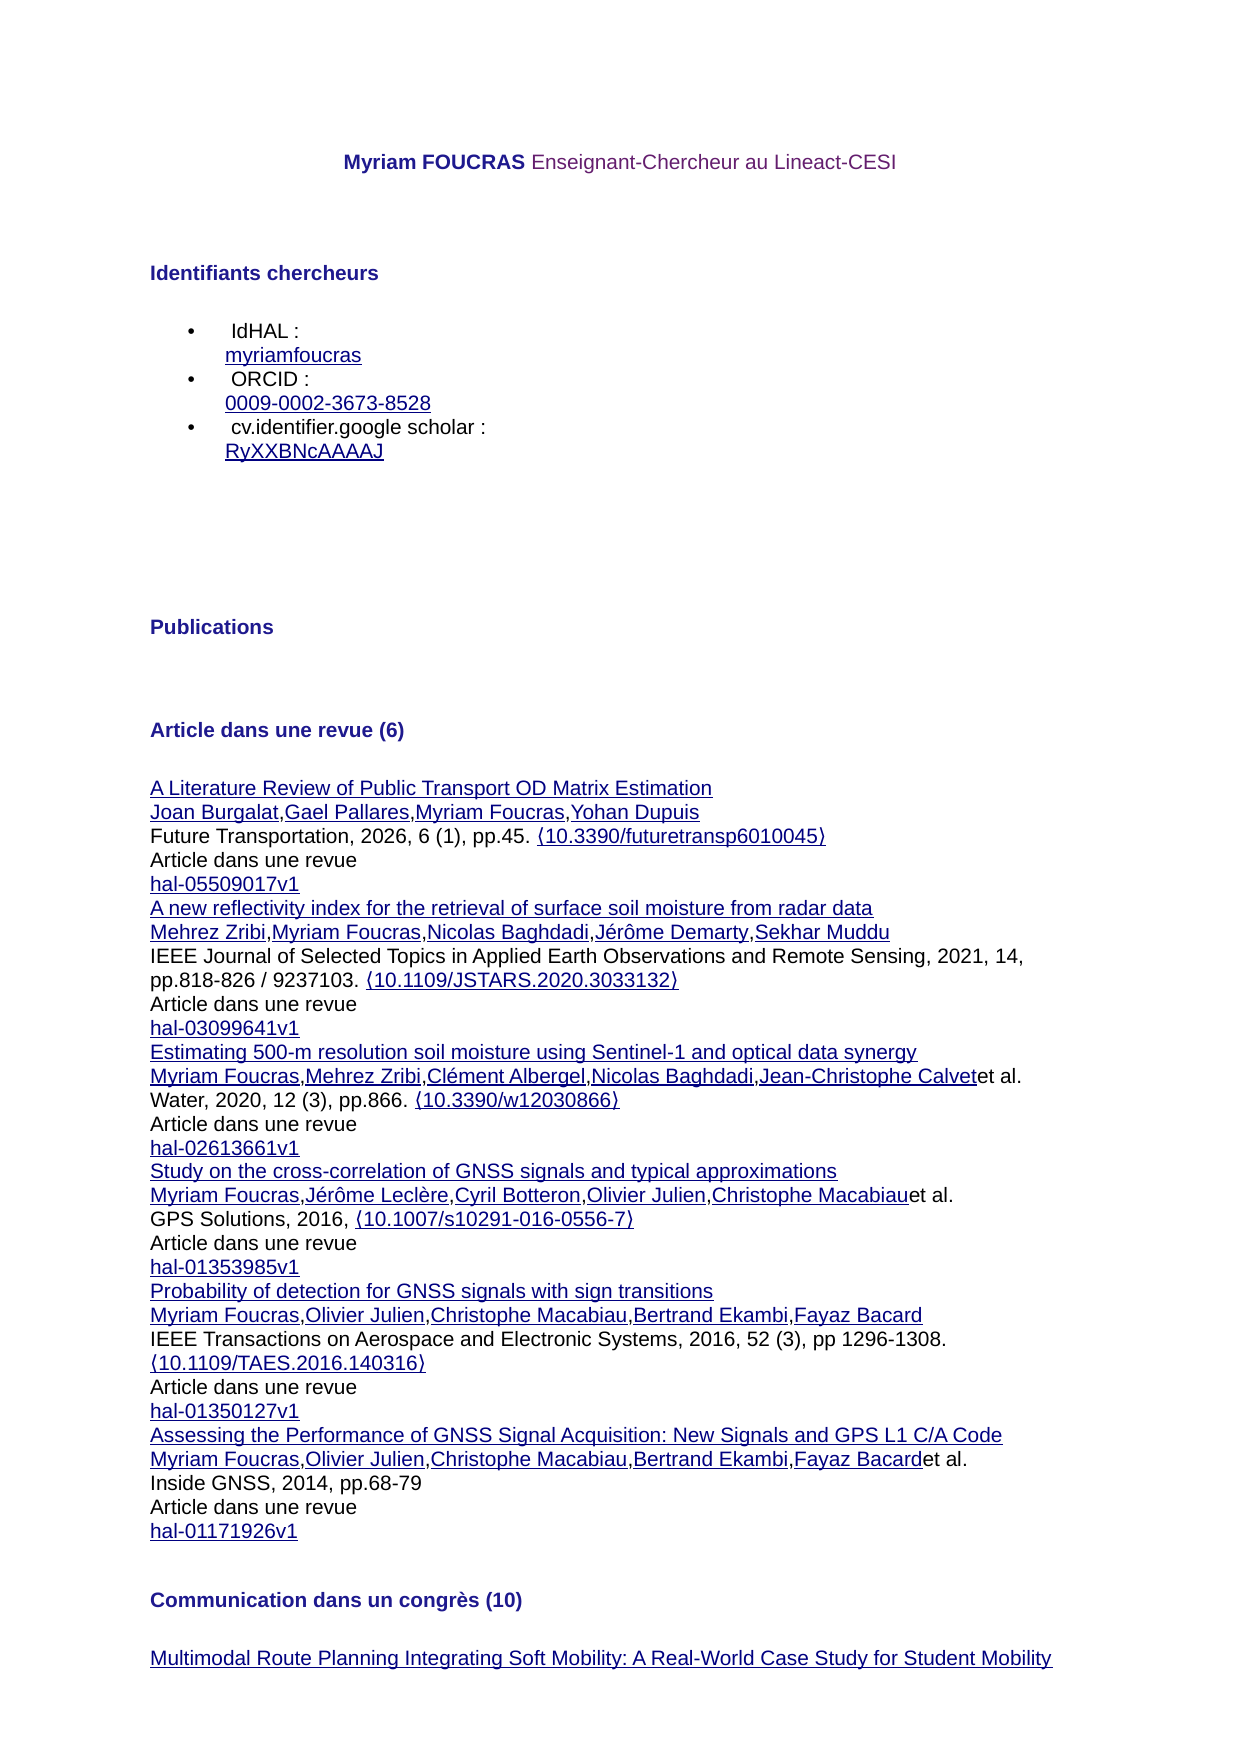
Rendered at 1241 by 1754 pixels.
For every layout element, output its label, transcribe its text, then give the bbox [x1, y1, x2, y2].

list cv.identifier.google scholar : [187, 414, 1090, 438]
list RyXXBNcAAAAJ [187, 438, 1090, 462]
table_cell Assessing the Performance of GNSS Signal Acquisition: New Signals and GPS L1 C/A Code Myriam Foucras,Olivier Julien,Christophe Macabiau,Bertrand Ekambi,Fayaz Bacardet al. Inside GNSS, 2014, pp.68-79 Article dans une revue hal-01171926v1 [150, 1423, 1090, 1543]
list 0009-0002-3673-8528 [187, 391, 1090, 414]
table_cell Probability of detection for GNSS signals with sign transitions Myriam Foucras,Olivier Julien,Christophe Macabiau,Bertrand Ekambi,Fayaz Bacard IEEE Transactions on Aerospace and Electronic Systems, 2016, 52 (3), pp 1296-1308. ⟨10.1109/TAES.2016.140316⟩ Article dans une revue hal-01350127v1 [150, 1279, 1090, 1423]
subtitle Communication dans un congrès (10) [150, 1587, 1090, 1611]
subtitle Publications [150, 614, 1090, 638]
subtitle Identifiants chercheurs [150, 260, 1090, 284]
subtitle Myriam FOUCRAS Enseignant-Chercheur au Lineact-CESI [150, 150, 1090, 174]
list ORCID : [187, 367, 1090, 391]
table_cell A new reflectivity index for the retrieval of surface soil moisture from radar data Mehrez Zribi,Myriam Foucras,Nicolas Baghdadi,Jérôme Demarty,Sekhar Muddu IEEE Journal of Selected Topics in Applied Earth Observations and Remote Sensing, 2021, 14, pp.818-826 / 9237103. ⟨10.1109/JSTARS.2020.3033132⟩ Article dans une revue hal-03099641v1 [150, 896, 1090, 1039]
table_cell Estimating 500-m resolution soil moisture using Sentinel-1 and optical data synergy Myriam Foucras,Mehrez Zribi,Clément Albergel,Nicolas Baghdadi,Jean-Christophe Calvetet al. Water, 2020, 12 (3), pp.866. ⟨10.3390/w12030866⟩ Article dans une revue hal-02613661v1 [150, 1040, 1090, 1159]
table_header A Literature Review of Public Transport OD Matrix Estimation Joan Burgalat,Gael Pallares,Myriam Foucras,Yohan Dupuis Future Transportation, 2026, 6 (1), pp.45. ⟨10.3390/futuretransp6010045⟩ Article dans une revue hal-05509017v1 [150, 776, 1090, 896]
subtitle Article dans une revue (6) [150, 718, 1090, 742]
table_header Multimodal Route Planning Integrating Soft Mobility: A Real-World Case Study for Student Mobility [150, 1646, 1090, 1670]
table_cell Study on the cross-correlation of GNSS signals and typical approximations Myriam Foucras,Jérôme Leclère,Cyril Botteron,Olivier Julien,Christophe Macabiauet al. GPS Solutions, 2016, ⟨10.1007/s10291-016-0556-7⟩ Article dans une revue hal-01353985v1 [150, 1159, 1090, 1279]
list myriamfoucras [187, 343, 1090, 367]
list IdHAL : [187, 319, 1090, 343]
